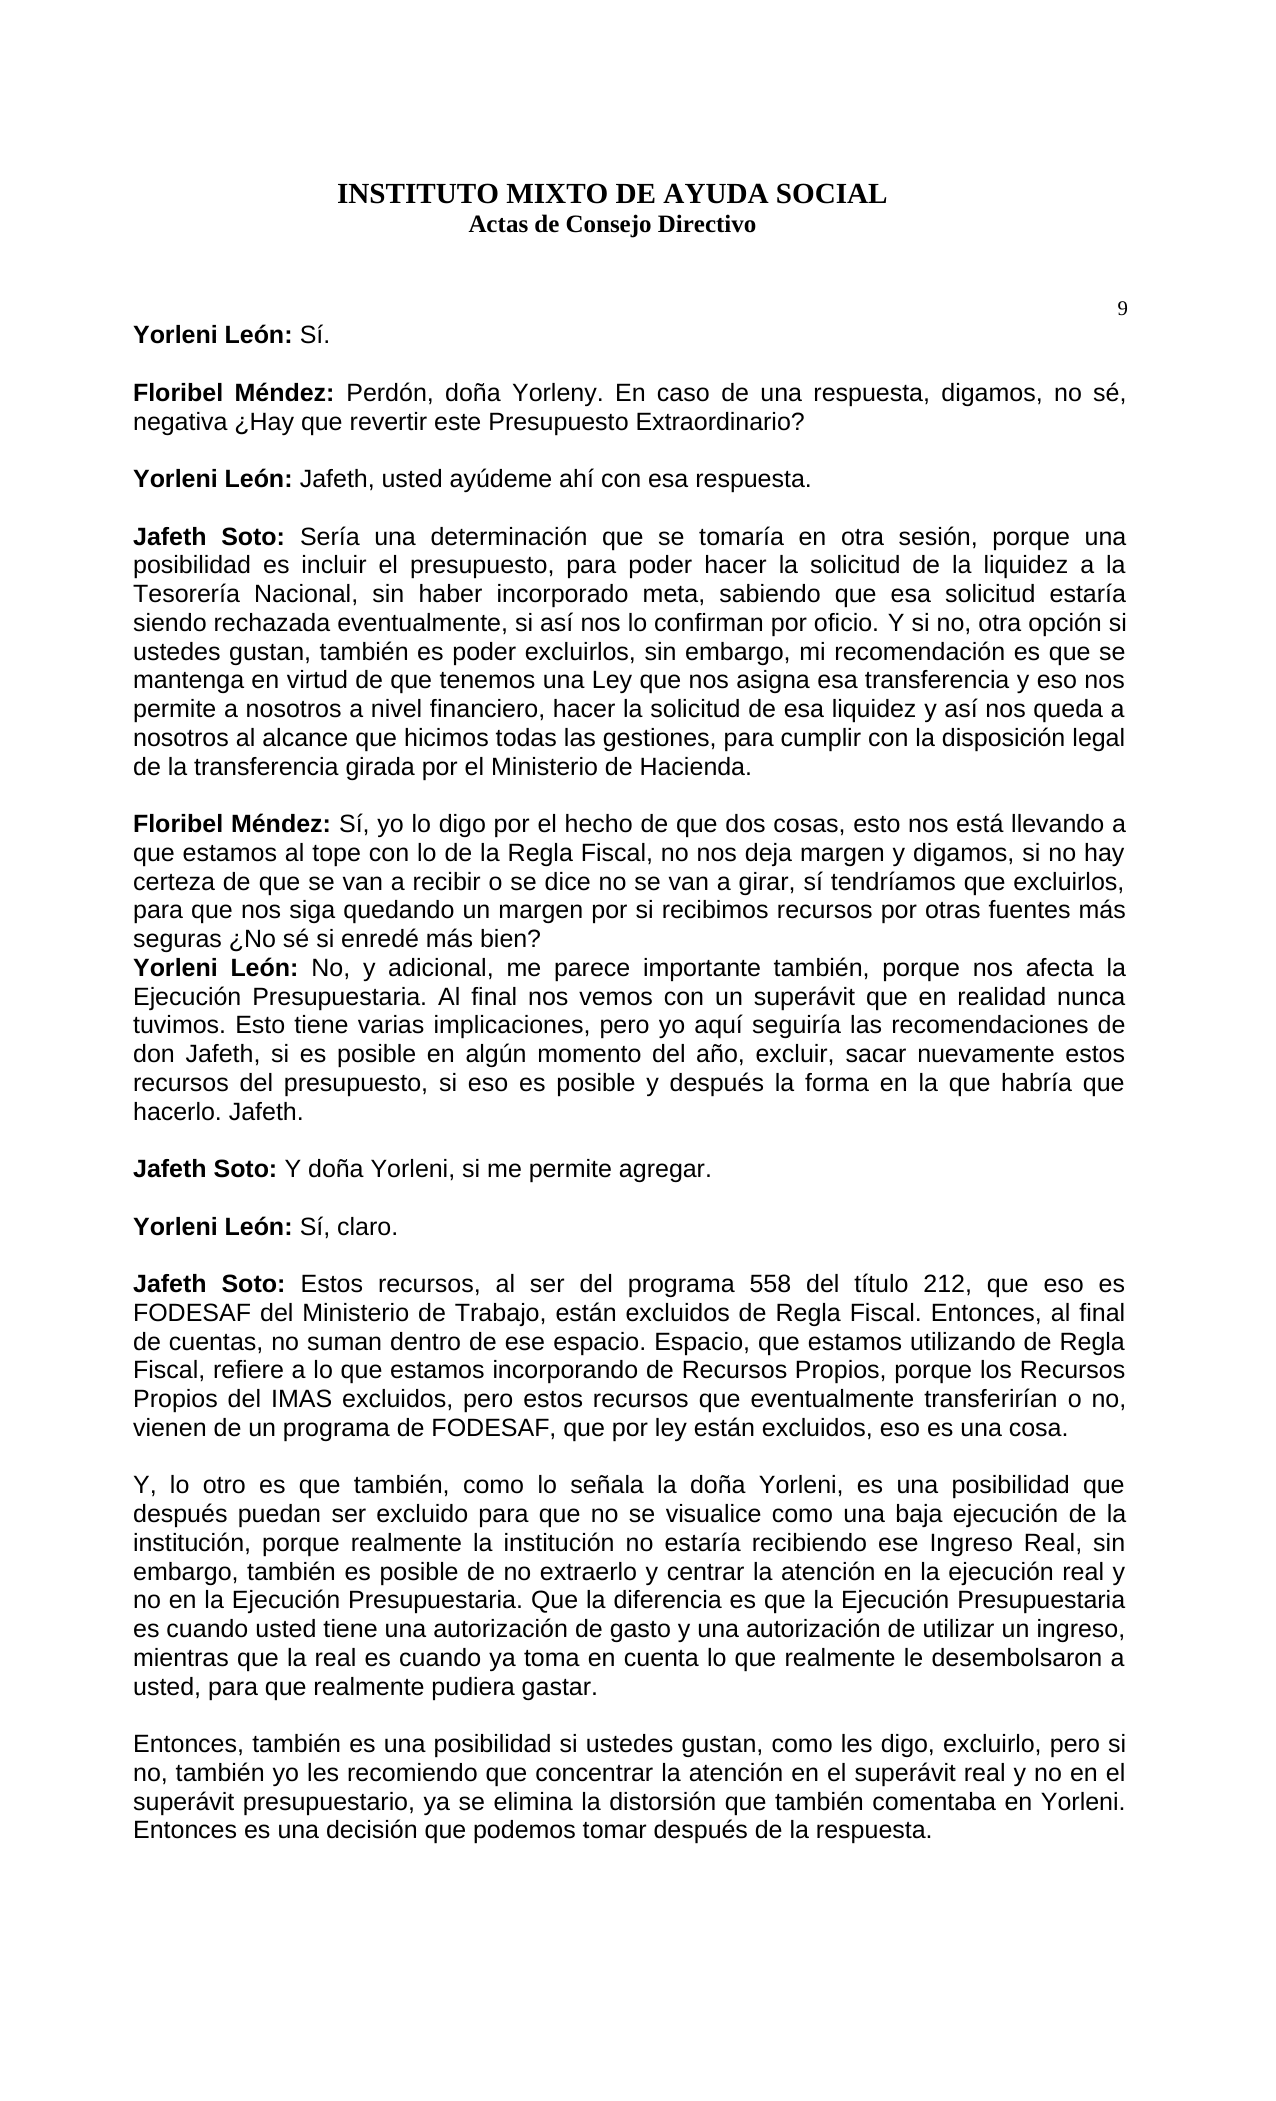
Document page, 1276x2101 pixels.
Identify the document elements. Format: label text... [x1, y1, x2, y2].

text Yorleni León: No, y adicional, me parece importante también, porque nos afecta la Ejecución Presupuestaria. Al final nos vemos con un superávit que en realidad nunca tuvimos. Esto tiene varias implicaciones, pero yo aquí seguiría las recomendaciones de don Jafeth, si es posible en algún momento del año, excluir, sacar nuevamente estos recursos del presupuesto, si eso es posible y después la forma en la que habría que hacerlo. Jafeth. [133, 953, 1127, 1125]
text Y, lo otro es que también, como lo señala la doña Yorleni, es una posibilidad que después puedan ser excluido para que no se visualice como una baja ejecución de la institución, porque realmente la institución no estaría recibiendo ese Ingreso Real, sin embargo, también es posible de no extraerlo y centrar la atención en la ejecución real y no en la Ejecución Presupuestaria. Que la diferencia es que la Ejecución Presupuestaria es cuando usted tiene una autorización de gasto y una autorización de utilizar un ingreso, mientras que la real es cuando ya toma en cuenta lo que realmente le desembolsaron a usted, para que realmente pudiera gastar. [133, 1470, 1127, 1700]
text Yorleni León: Sí. [133, 320, 1127, 349]
text Floribel Méndez: Sí, yo lo digo por el hecho de que dos cosas, esto nos está llevando a que estamos al tope con lo de la Regla Fiscal, no nos deja margen y digamos, si no hay certeza de que se van a recibir o se dice no se van a girar, sí tendríamos que excluirlos, para que nos siga quedando un margen por si recibimos recursos por otras fuentes más seguras ¿No sé si enredé más bien? [133, 780, 1127, 953]
text Jafeth Soto: Estos recursos, al ser del programa 558 del título 212, que eso es FODESAF del Ministerio de Trabajo, están excluidos de Regla Fiscal. Entonces, al final de cuentas, no suman dentro de ese espacio. Espacio, que estamos utilizando de Regla Fiscal, refiere a lo que estamos incorporando de Recursos Propios, porque los Recursos Propios del IMAS excluidos, pero estos recursos que eventualmente transferirían o no, vienen de un programa de FODESAF, que por ley están excluidos, eso es una cosa. [133, 1269, 1127, 1442]
text Floribel Méndez: Perdón, doña Yorleny. En caso de una respuesta, digamos, no sé, negativa ¿Hay que revertir este Presupuesto Extraordinario? [133, 378, 1127, 435]
text Yorleni León: Sí, claro. [133, 1212, 1127, 1240]
text Jafeth Soto: Y doña Yorleni, si me permite agregar. [133, 1125, 1127, 1183]
text Yorleni León: Jafeth, usted ayúdeme ahí con esa respuesta. [133, 435, 1127, 493]
text Entonces, también es una posibilidad si ustedes gustan, como les digo, excluirlo, pero si no, también yo les recomiendo que concentrar la atención en el superávit real y no en el superávit presupuestario, ya se elimina la distorsión que también comentaba en Yorleni. Entonces es una decisión que podemos tomar después de la respuesta. [133, 1729, 1127, 1844]
text Jafeth Soto: Sería una determinación que se tomaría en otra sesión, porque una posibilidad es incluir el presupuesto, para poder hacer la solicitud de la liquidez a la Tesorería Nacional, sin haber incorporado meta, sabiendo que esa solicitud estaría siendo rechazada eventualmente, si así nos lo confirman por oficio. Y si no, otra opción si ustedes gustan, también es poder excluirlos, sin embargo, mi recomendación es que se mantenga en virtud de que tenemos una Ley que nos asigna esa transferencia y eso nos permite a nosotros a nivel financiero, hacer la solicitud de esa liquidez y así nos queda a nosotros al alcance que hicimos todas las gestiones, para cumplir con la disposición legal de la transferencia girada por el Ministerio de Hacienda. [133, 493, 1127, 780]
